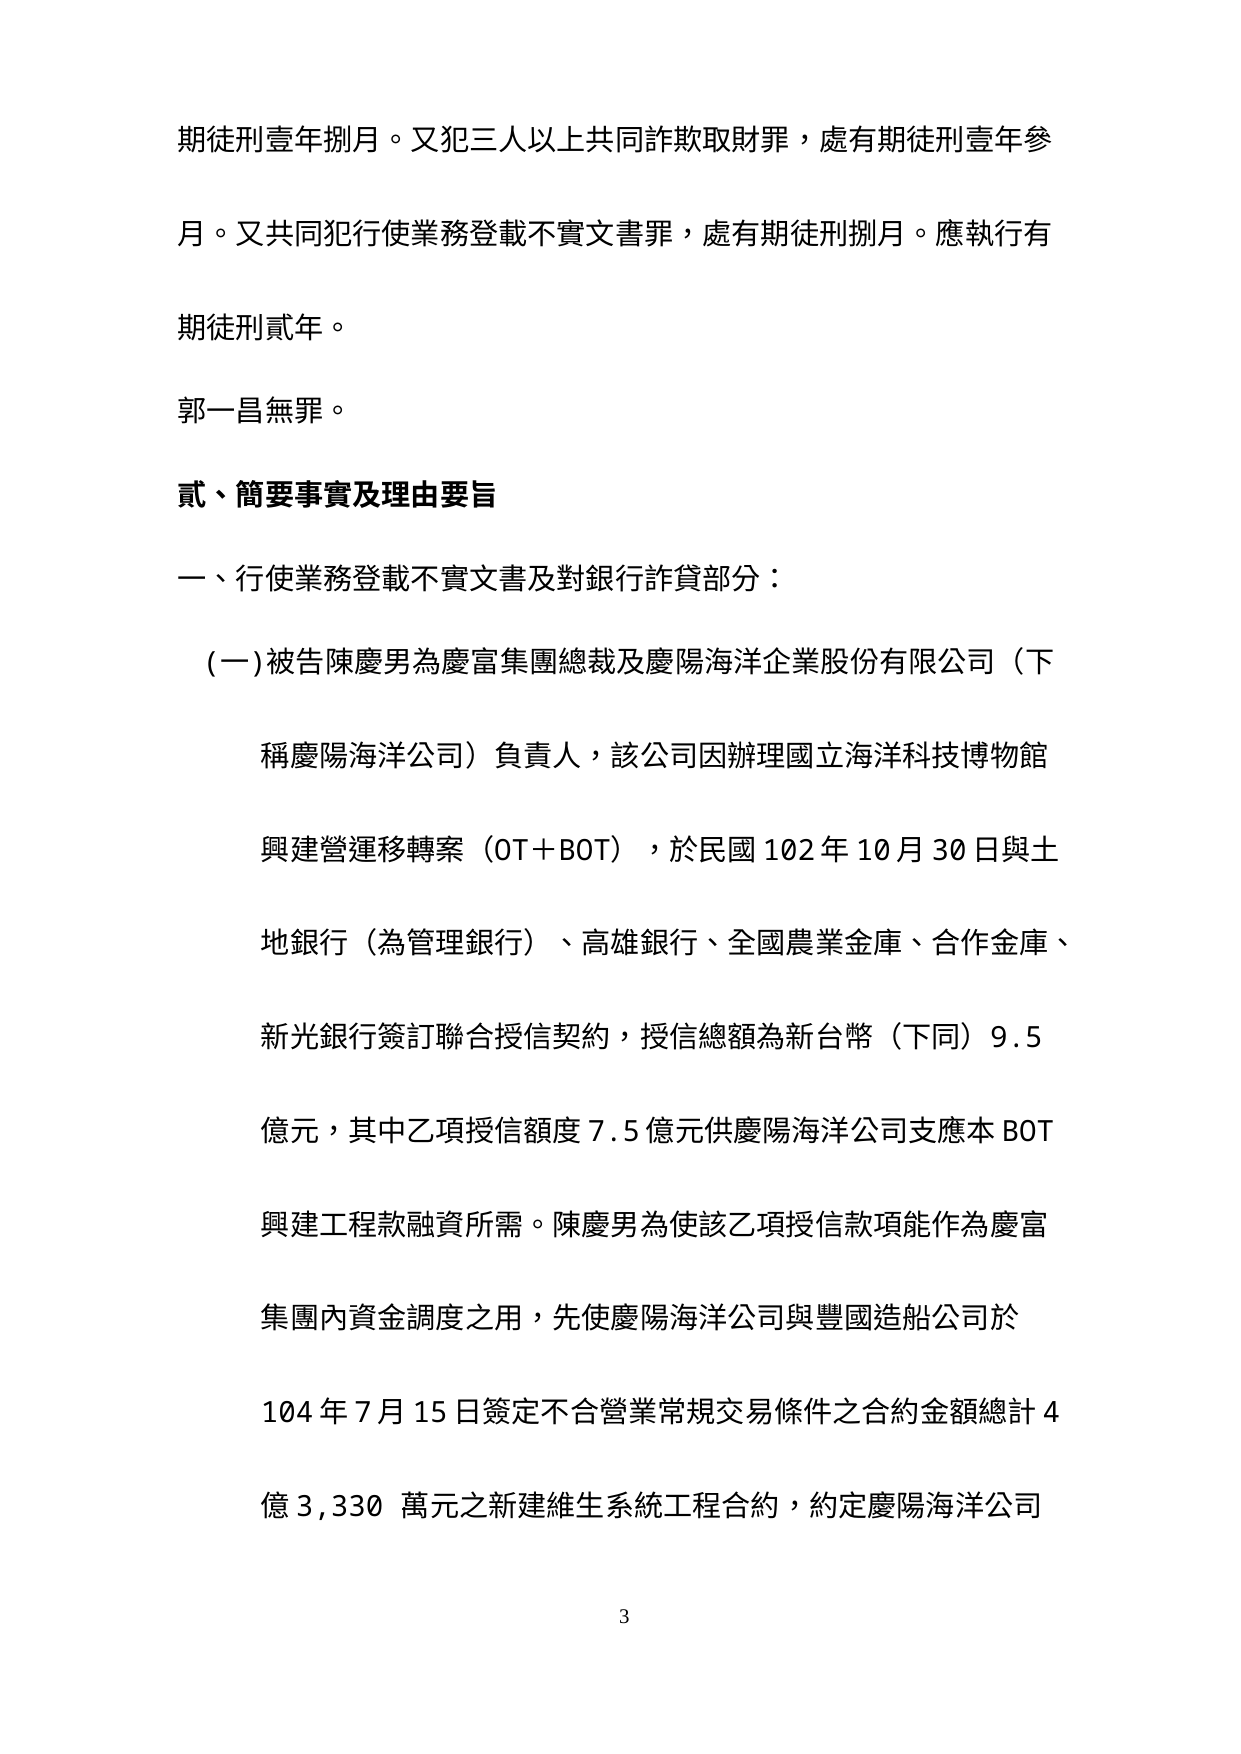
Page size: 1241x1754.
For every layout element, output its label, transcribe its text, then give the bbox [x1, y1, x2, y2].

text 一、行使業務登載不實文書及對銀行詐貸部分： [177, 535, 1063, 597]
text 郭一昌無罪。 [177, 367, 1063, 430]
text 期徒刑壹年捌月。又犯三人以上共同詐欺取財罪，處有期徒刑壹年參月。又共同犯行使業務登載不實文書罪，處有期徒刑捌月。應執行有期徒刑貳年。 [177, 96, 1063, 346]
text (一)被告陳慶男為慶富集團總裁及慶陽海洋企業股份有限公司（下稱慶陽海洋公司）負責人，該公司因辦理國立海洋科技博物館興建營運移轉案（OT＋BOT），於民國102年10月30日與土地銀行（為管理銀行）、高雄銀行、全國農業金庫、合作金庫、新光銀行簽訂聯合授信契約，授信總額為新台幣（下同）9.5億元，其中乙項授信額度7.5億元供慶陽海洋公司支應本BOT興建工程款融資所需。陳慶男為使該乙項授信款項能作為慶富集團內資金調度之用，先使慶陽海洋公司與豐國造船公司於104年7月15日簽定不合營業常規交易條件之合約金額總計4 億3,330 萬元之新建維生系統工程合約，約定慶陽海洋公司就壓克力工程部分須於合約簽訂後即支付60％工程款，就水質監控系統工程、維生系統設備、維生系統配管與造景工程部分均須於合約簽訂後即支付30％工程款。再於同年月17日簽定不合營業常規交易條件之合約金額總計3 億2,450 萬元之機電工程合約，約定慶陽海洋公司須於合約簽訂後即支付30%工程款。再指示負責該BOT案之慶陽海洋公司員工即被告梁耕華製作不實工程進度圖進度。梁耕華利用不知情之余曉嵐建築師事務所協理郭一昌為其先後製作104年6月份總工程進度為27.6％（實際工程進度僅8.36％）、104年11月份總工程進度為36.17 ％（實際工程進度為10.53 ％）、105年10月份總工程進度為45.11 ％（實際工程進度為23.25 ％）之不實工程進度圖後，請建築師即被告許銘陽、夏雯霖、彭信蒼配合於104 年7 月27日、104年12月15日、105年11月15日出具上開不實工程進度之證明書，再交由不知情之慶陽海洋公司財務人員林文慧、徐淑惠併同豐國造船公司開立之發票及其他交易憑證向土地銀行高雄分行申請動撥支用乙項授信額度。致聯貸銀行誤信本件BOT工程進度如工程進度證明書之記載，且慶陽海洋公司檢具之豐國造船公司之發票內容為合於常規交易條件之給付，而先後於104年7月28日核貸2億元（下稱：乙項第2次動撥）、於104年12月29日核貸7200萬元（下稱：乙項第3次動撥）、於105年11月18日核貸6600萬元（下稱：乙項第4次動撥）。被告陳慶男以不實總工程進度之工程進度圖及工程進度證明書，併同不合營業常規交易之豐國造船公司開立之發票，於乙項第2次動撥，向聯貸銀行詐欺取得金額1億6730萬元（扣除以實際工程進度計算可核撥之金額）；於乙項第3次動撥，以不合營業常規交易條件之豐國造船公司發票向聯貸銀行詐欺取得7200萬元。至於乙項第4次動撥金額，因為是以互助營造公司開立之發票為憑證，且在實際工程進度計算可核撥之額度內，故僅構成行使業務登載不實文書犯行。 [202, 618, 1063, 1524]
text 貳、簡要事實及理由要旨 [177, 451, 1063, 513]
